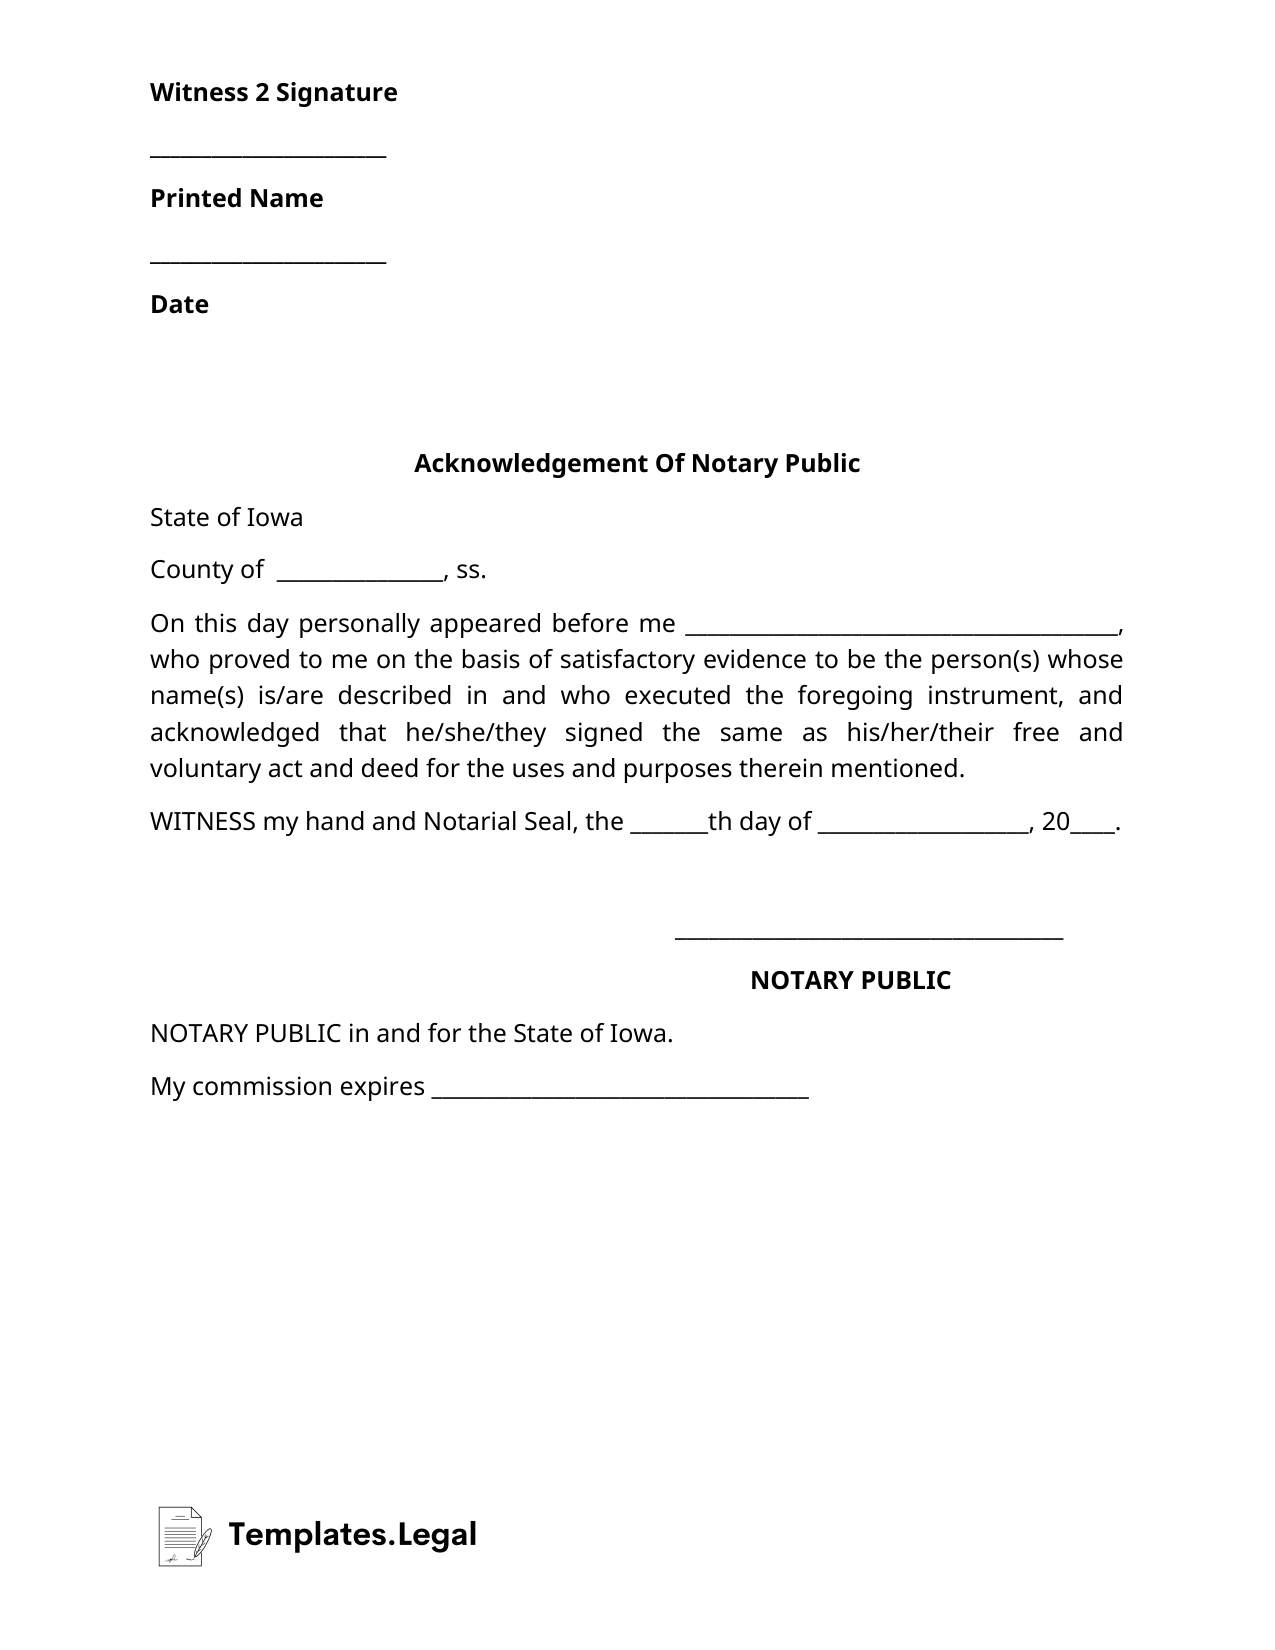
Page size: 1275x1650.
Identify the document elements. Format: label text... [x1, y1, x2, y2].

text _______________________ [150, 128, 1125, 162]
text Witness 2 Signature [150, 75, 1125, 109]
text ___________________________________ [600, 910, 1125, 944]
text County of _______________, ss. [150, 552, 1125, 586]
text Printed Name [150, 181, 1125, 215]
text My commission expires __________________________________ [150, 1069, 1125, 1103]
text Date [150, 287, 1125, 321]
text _______________________ [150, 234, 1125, 268]
text Acknowledgement Of Notary Public [150, 446, 1125, 480]
text State of Iowa [150, 499, 1125, 533]
text WITNESS my hand and Notarial Seal, the _______th day of ___________________, 20____. [150, 804, 1125, 838]
text NOTARY PUBLIC in and for the State of Iowa. [150, 1016, 1125, 1050]
text On this day personally appeared before me _______________________________________, who proved to me on the basis of satisfactory evidence to be the person(s) whose name(s) is/are described in and who executed the foregoing instrument, and acknowledged that he/she/they signed the same as his/her/their free and voluntary act and deed for the uses and purposes therein mentioned. [150, 605, 1125, 785]
text NOTARY PUBLIC [150, 963, 1125, 997]
